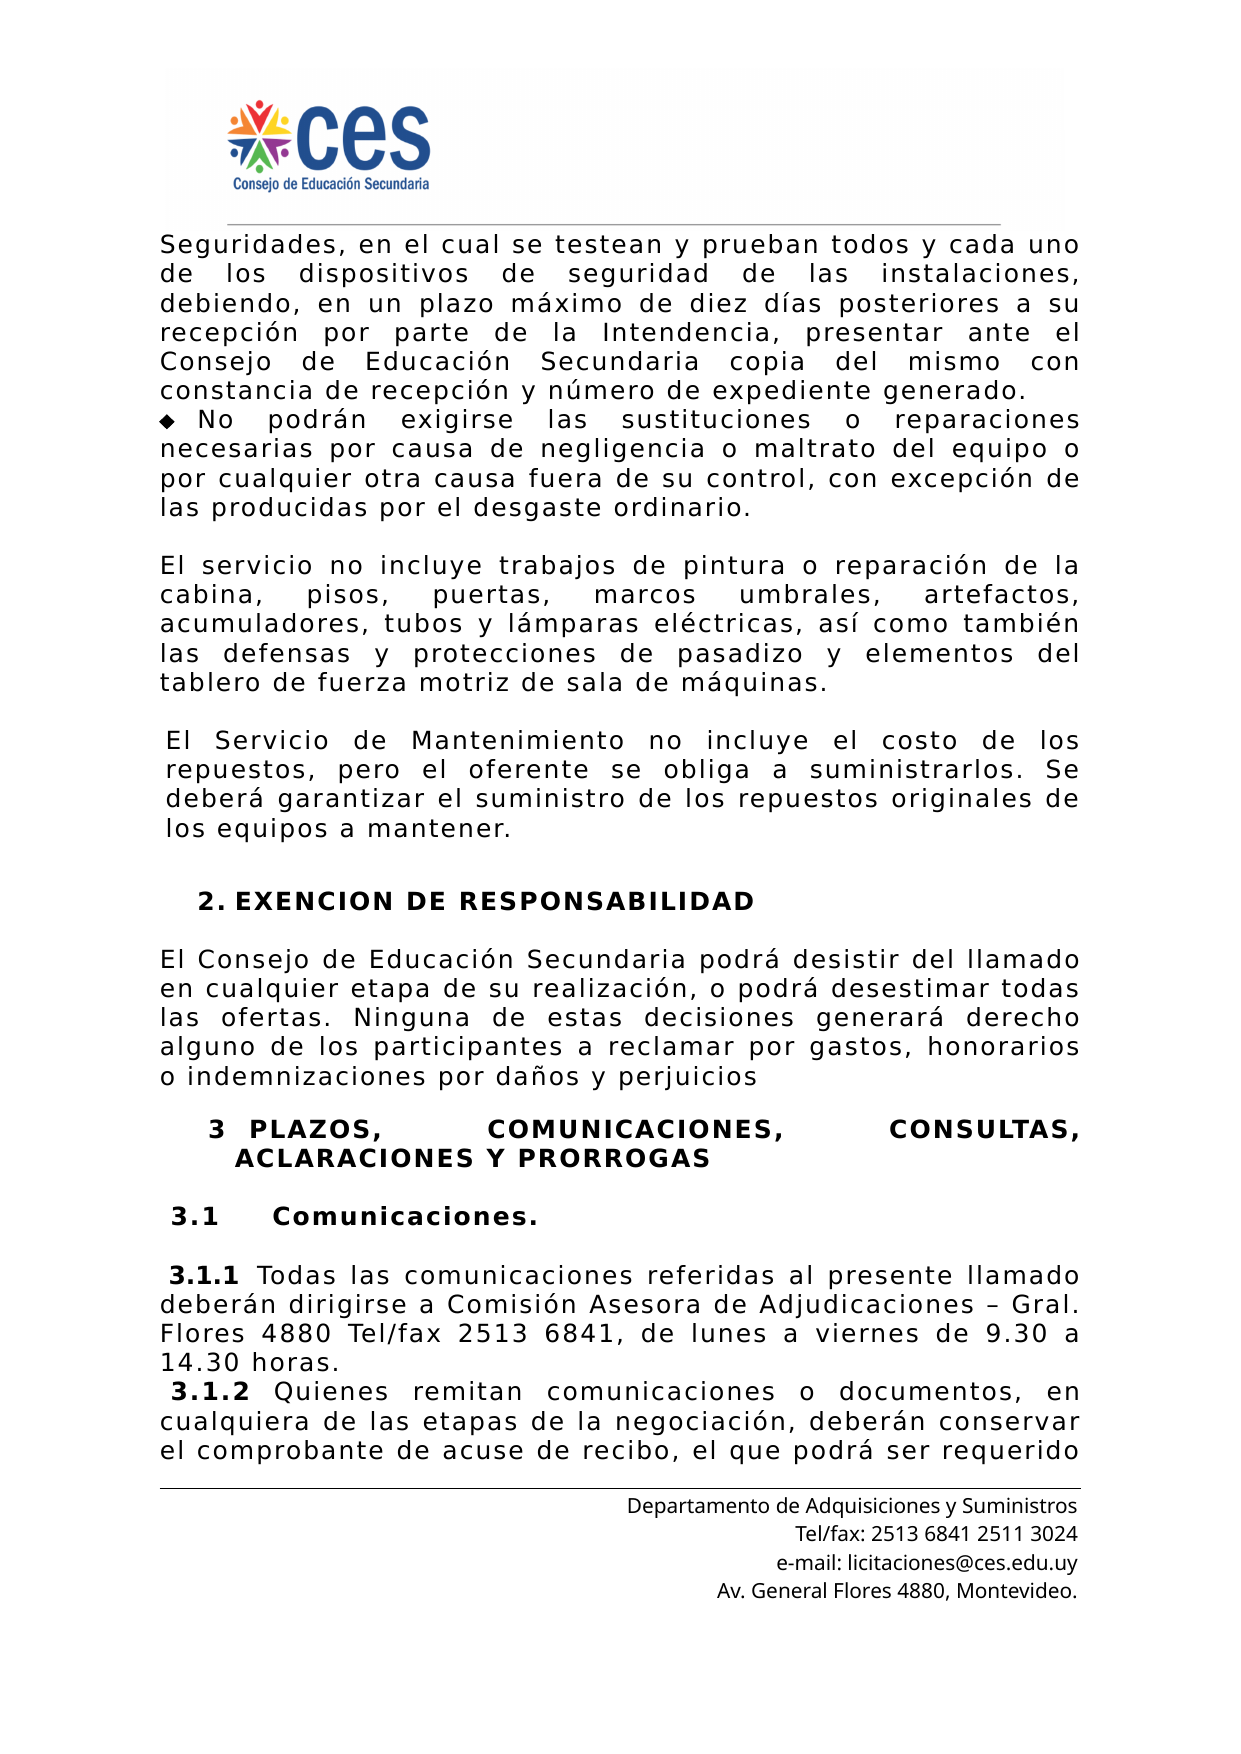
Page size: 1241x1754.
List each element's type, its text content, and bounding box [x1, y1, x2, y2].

text El servicio no incluye trabajos de pintura o reparación de la cabina, pisos, puertas, marcos umbrales, artefactos, acumuladores, tubos y lámparas eléctricas, así como también las defensas y protecciones de pasadizo y elementos del tablero de fuerza motriz de sala de máquinas. [159, 551, 1081, 697]
list Todas las comunicaciones referidas al presente llamado deberán dirigirse a Comisión Asesora de Adjudicaciones – Gral. Flores 4880 Tel/fax 2513 6841, de lunes a viernes de 9.30 a 14.30 horas. [159, 1261, 1081, 1377]
list EXENCION DE RESPONSABILIDAD [197, 887, 1081, 916]
text El Servicio de Mantenimiento no incluye el costo de los repuestos, pero el oferente se obliga a suministrarlos. Se deberá garantizar el suministro de los repuestos originales de los equipos a mantener. [165, 726, 1081, 843]
picture [165, 68, 1065, 231]
text El Consejo de Educación Secundaria podrá desistir del llamado en cualquier etapa de su realización, o podrá desestimar todas las ofertas. Ninguna de estas decisiones generará derecho alguno de los participantes a reclamar por gastos, honorarios o indemnizaciones por daños y perjuicios [159, 945, 1081, 1091]
list Seguridades, en el cual se testean y prueban todos y cada uno de los dispositivos de seguridad de las instalaciones, debiendo, en un plazo máximo de diez días posteriores a su recepción por parte de la Intendencia, presentar ante el Consejo de Educación Secundaria copia del mismo con constancia de recepción y número de expediente generado. [159, 161, 1081, 406]
list PLAZOS, COMUNICACIONES, CONSULTAS, ACLARACIONES Y PRORROGAS [197, 1115, 1081, 1173]
list No podrán exigirse las sustituciones o reparaciones necesarias por causa de negligencia o maltrato del equipo o por cualquier otra causa fuera de su control, con excepción de las producidas por el desgaste ordinario. [159, 406, 1081, 522]
list Quienes remitan comunicaciones o documentos, en cualquiera de las etapas de la negociación, deberán conservar el comprobante de acuse de recibo, el que podrá ser requerido [159, 1377, 1081, 1465]
list Comunicaciones. [159, 1202, 1081, 1232]
